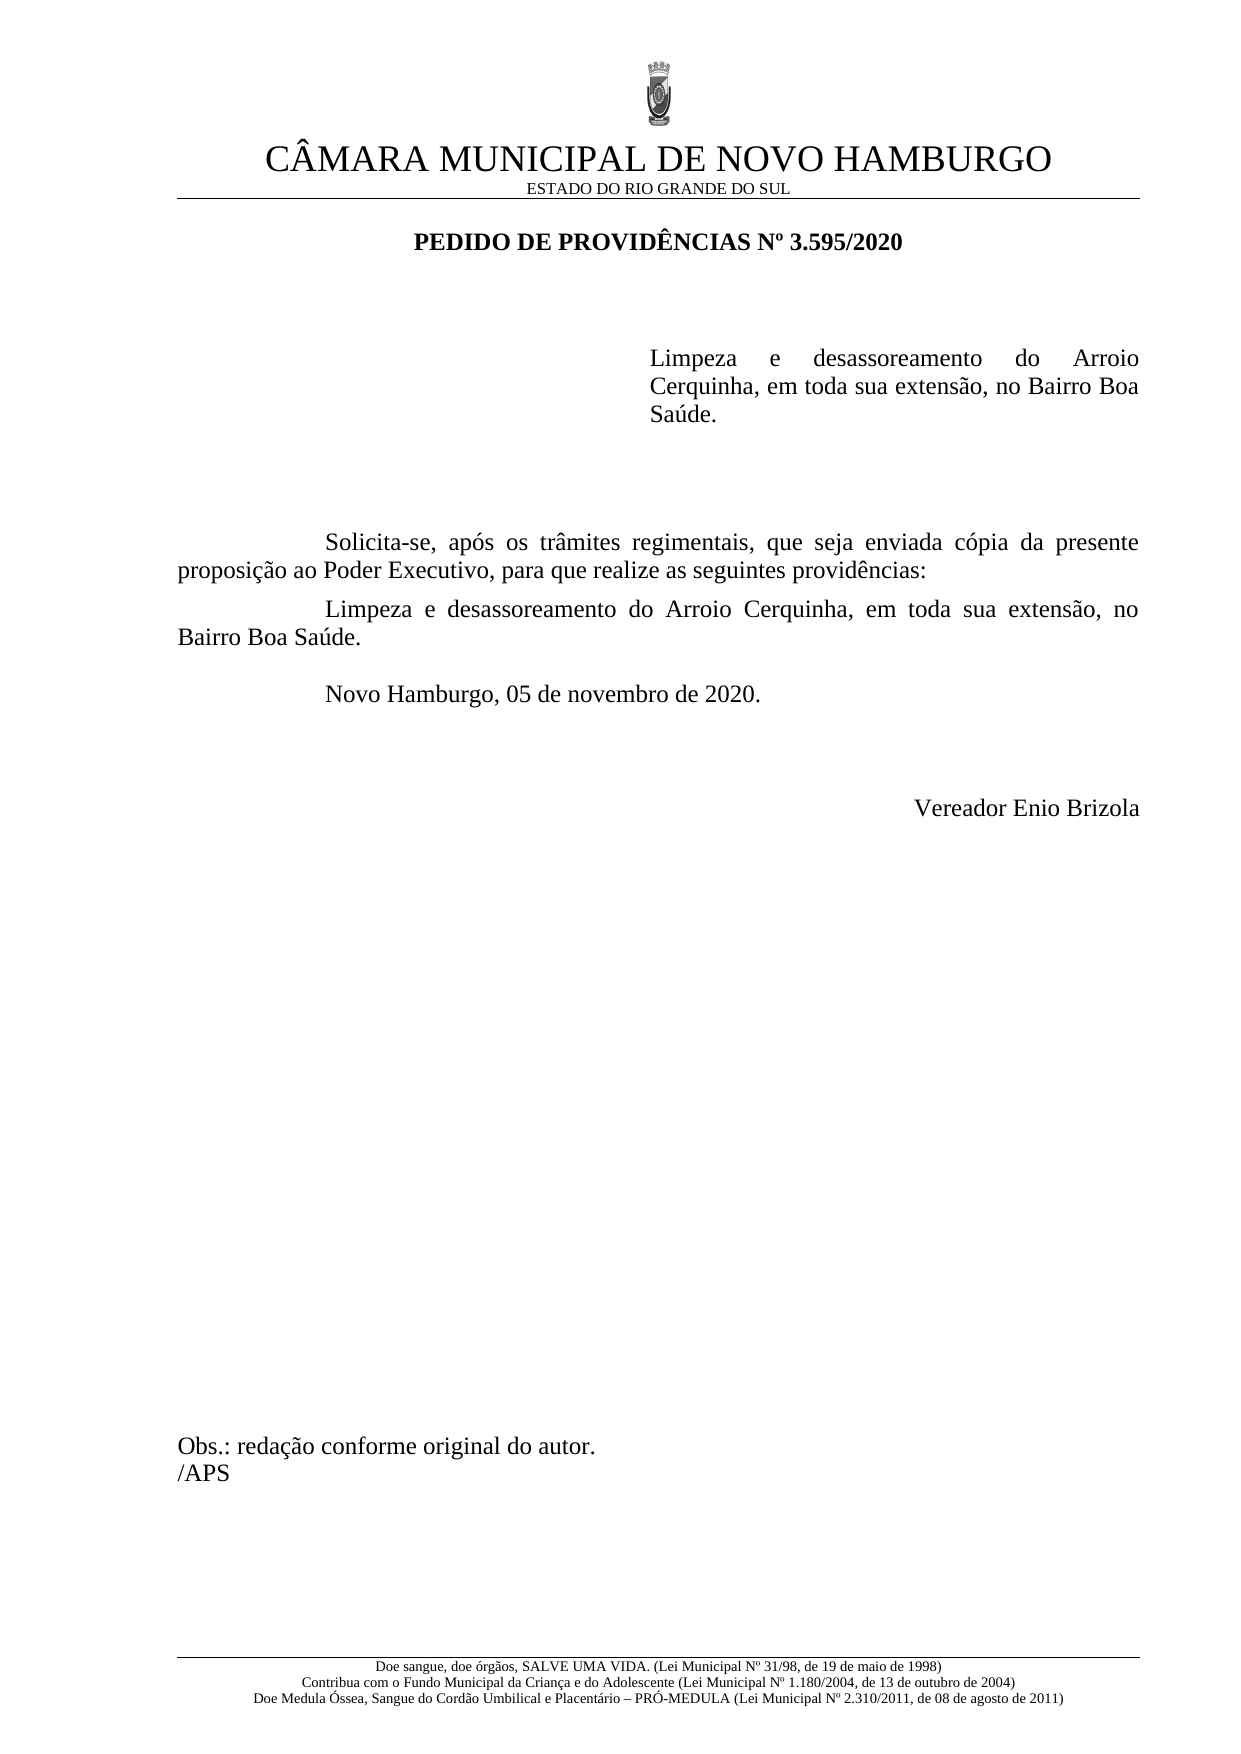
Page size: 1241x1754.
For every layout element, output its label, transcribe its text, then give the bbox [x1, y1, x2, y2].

text Vereador Enio Brizola [177, 794, 1140, 822]
text /APS [177, 1459, 1140, 1487]
text Limpeza e desassoreamento do Arroio Cerquinha, em toda sua extensão, no Bairro Boa Saúde. [649, 344, 1140, 428]
text Obs.: redação conforme original do autor. [177, 1432, 1140, 1459]
text Limpeza e desassoreamento do Arroio Cerquinha, em toda sua extensão, no Bairro Boa Saúde. [177, 595, 1140, 651]
text Solicita-se, após os trâmites regimentais, que seja enviada cópia da presente proposição ao Poder Executivo, para que realize as seguintes providências: [177, 528, 1140, 583]
text Novo Hamburgo, 05 de novembro de 2020. [177, 680, 1140, 708]
text PEDIDO DE PROVIDÊNCIAS Nº 3.595/2020 [177, 228, 1140, 256]
